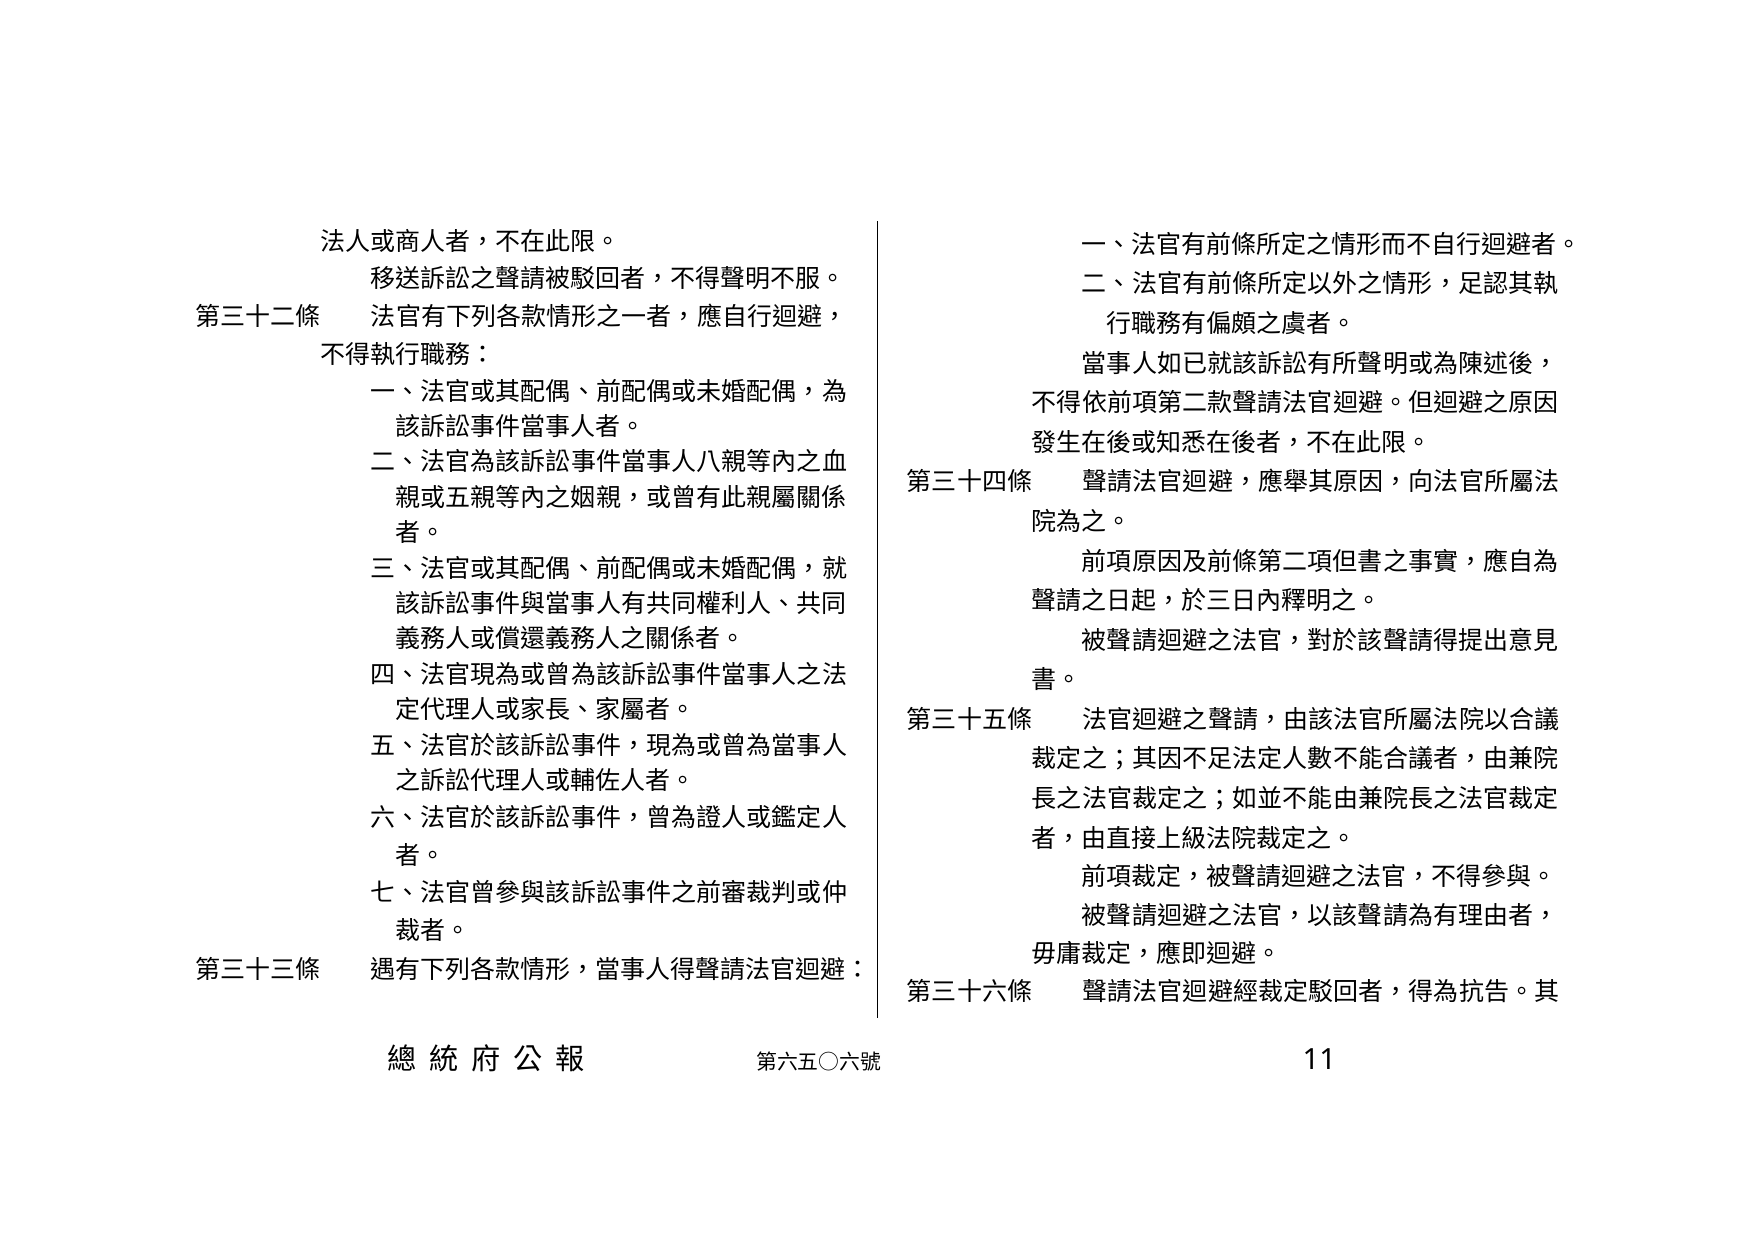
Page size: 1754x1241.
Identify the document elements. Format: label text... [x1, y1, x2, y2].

text 三、法官或其配偶、前配偶或未婚配偶，就該訴訟事件與當事人有共同權利人、共同義務人或償還義務人之關係者。 [370, 549, 847, 655]
text 七、法官曾參與該訴訟事件之前審裁判或仲裁者。 [370, 872, 847, 947]
text 被聲請迴避之法官，以該聲請為有理由者，毋庸裁定，應即迴避。 [1032, 893, 1559, 971]
text 第三十四條 聲請法官迴避，應舉其原因，向法官所屬法院為之。 [907, 459, 1559, 538]
text 六、法官於該訴訟事件，曾為證人或鑑定人者。 [370, 797, 847, 872]
text 五、法官於該訴訟事件，現為或曾為當事人之訴訟代理人或輔佐人者。 [370, 726, 847, 797]
text 移送訴訟之聲請被駁回者，不得聲明不服。 [320, 258, 847, 294]
text 二、法官有前條所定以外之情形，足認其執行職務有偏頗之虞者。 [1082, 261, 1559, 340]
text 第三十二條 法官有下列各款情形之一者，應自行迴避，不得執行職務： [195, 294, 847, 372]
text 前項原因及前條第二項但書之事實，應自為聲請之日起，於三日內釋明之。 [1032, 538, 1559, 617]
text 第三十三條 遇有下列各款情形，當事人得聲請法官迴避： [195, 947, 847, 986]
text 二、法官為該訴訟事件當事人八親等內之血親或五親等內之姻親，或曾有此親屬關係者。 [370, 442, 847, 549]
text 一、法官有前條所定之情形而不自行迴避者。 [1082, 222, 1559, 261]
text 一、法官或其配偶、前配偶或未婚配偶，為該訴訟事件當事人者。 [370, 372, 847, 442]
text 第三十六條 聲請法官迴避經裁定駁回者，得為抗告。其 [907, 971, 1559, 1008]
text 第三十五條 法官迴避之聲請，由該法官所屬法院以合議裁定之；其因不足法定人數不能合議者，由兼院長之法官裁定之；如並不能由兼院長之法官裁定者，由直接上級法院裁定之。 [907, 697, 1559, 855]
text 四、法官現為或曾為該訴訟事件當事人之法定代理人或家長、家屬者。 [370, 655, 847, 726]
text 法人或商人者，不在此限。 [320, 222, 847, 258]
text 前項裁定，被聲請迴避之法官，不得參與。 [1032, 855, 1559, 893]
text 當事人如已就該訴訟有所聲明或為陳述後，不得依前項第二款聲請法官迴避。但迴避之原因發生在後或知悉在後者，不在此限。 [1032, 340, 1559, 459]
text 被聲請迴避之法官，對於該聲請得提出意見書。 [1032, 617, 1559, 697]
